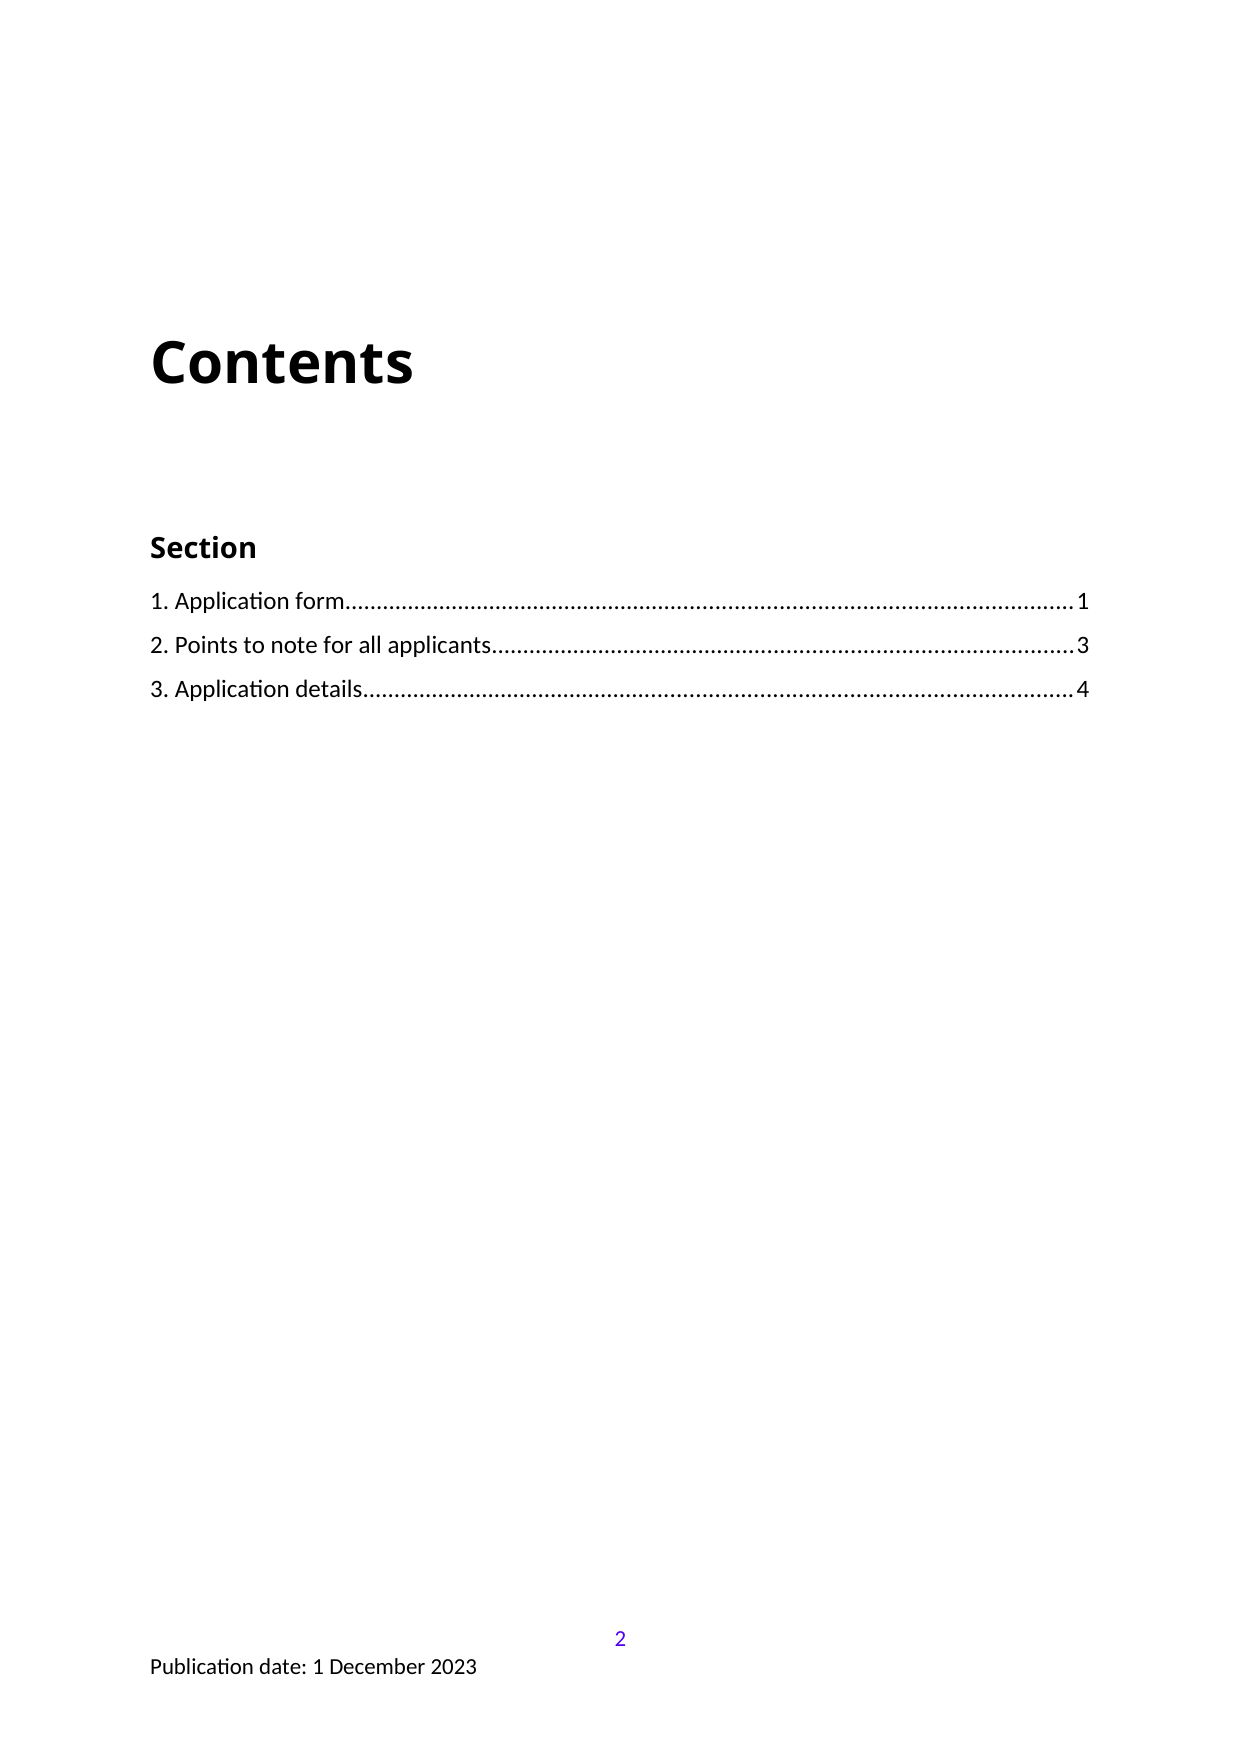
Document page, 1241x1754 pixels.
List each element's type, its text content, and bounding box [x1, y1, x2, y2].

subtitle Contents [150, 321, 1090, 422]
subtitle Section [150, 527, 1090, 567]
text 1. Application form 1 [150, 586, 1090, 616]
text 2. Points to note for all applicants 3 [150, 629, 1090, 660]
text 3. Application details 4 [150, 673, 1090, 704]
